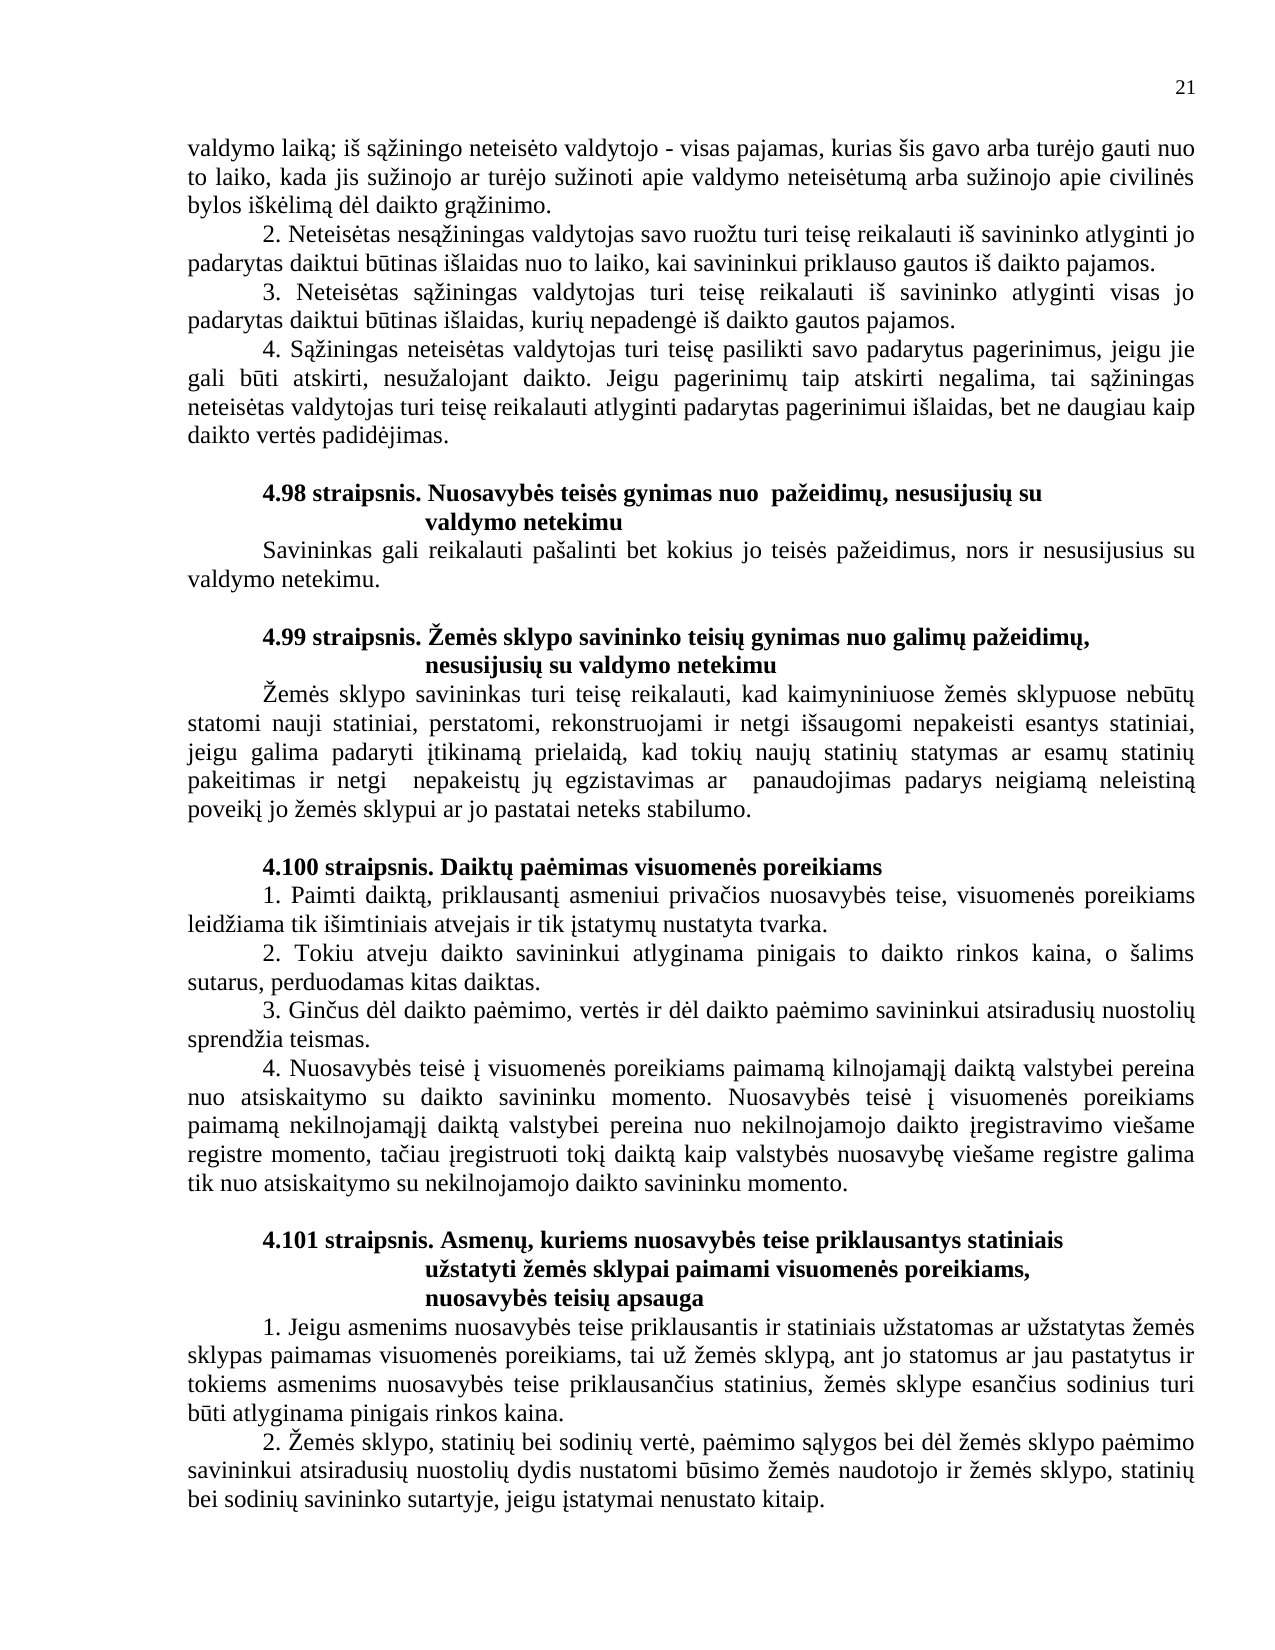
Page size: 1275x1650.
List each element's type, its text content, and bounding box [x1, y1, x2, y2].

text 3. Neteisėtas sąžiningas valdytojas turi teisę reikalauti iš savininko atlyginti visas jo padarytas daiktui būtinas išlaidas, kurių nepadengė iš daikto gautos pajamos. [187, 277, 1196, 334]
text 4. Nuosavybės teisė į visuomenės poreikiams paimamą kilnojamąjį daiktą valstybei pereina nuo atsiskaitymo su daikto savininku momento. Nuosavybės teisė į visuomenės poreikiams paimamą nekilnojamąjį daiktą valstybei pereina nuo nekilnojamojo daikto įregistravimo viešame registre momento, tačiau įregistruoti tokį daiktą kaip valstybės nuosavybę viešame registre galima tik nuo atsiskaitymo su nekilnojamojo daikto savininku momento. [187, 1053, 1196, 1197]
text 4.101 straipsnis. Asmenų, kuriems nuosavybės teise priklausantys statiniais užstatyti žemės sklypai paimami visuomenės poreikiams, nuosavybės teisių apsauga [187, 1225, 1196, 1312]
text Žemės sklypo savininkas turi teisę reikalauti, kad kaimyniniuose žemės sklypuose nebūtų statomi nauji statiniai, perstatomi, rekonstruojami ir netgi išsaugomi nepakeisti esantys statiniai, jeigu galima padaryti įtikinamą prielaidą, kad tokių naujų statinių statymas ar esamų statinių pakeitimas ir netgi nepakeistų jų egzistavimas ar panaudojimas padarys neigiamą neleistiną poveikį jo žemės sklypui ar jo pastatai neteks stabilumo. [187, 679, 1196, 823]
text Savininkas gali reikalauti pašalinti bet kokius jo teisės pažeidimus, nors ir nesusijusius su valdymo netekimu. [187, 535, 1196, 593]
text 4.98 straipsnis. Nuosavybės teisės gynimas nuo pažeidimų, nesusijusių su valdymo netekimu [187, 478, 1196, 535]
text 1. Paimti daiktą, priklausantį asmeniui privačios nuosavybės teise, visuomenės poreikiams leidžiama tik išimtiniais atvejais ir tik įstatymų nustatyta tvarka. [187, 880, 1196, 938]
text 1. Jeigu asmenims nuosavybės teise priklausantis ir statiniais užstatomas ar užstatytas žemės sklypas paimamas visuomenės poreikiams, tai už žemės sklypą, ant jo statomus ar jau pastatytus ir tokiems asmenims nuosavybės teise priklausančius statinius, žemės sklype esančius sodinius turi būti atlyginama pinigais rinkos kaina. [187, 1312, 1196, 1427]
text 2. Neteisėtas nesąžiningas valdytojas savo ruožtu turi teisę reikalauti iš savininko atlyginti jo padarytas daiktui būtinas išlaidas nuo to laiko, kai savininkui priklauso gautos iš daikto pajamos. [187, 219, 1196, 277]
text 2. Žemės sklypo, statinių bei sodinių vertė, paėmimo sąlygos bei dėl žemės sklypo paėmimo savininkui atsiradusių nuostolių dydis nustatomi būsimo žemės naudotojo ir žemės sklypo, statinių bei sodinių savininko sutartyje, jeigu įstatymai nenustato kitaip. [187, 1427, 1196, 1513]
text valdymo laiką; iš sąžiningo neteisėto valdytojo - visas pajamas, kurias šis gavo arba turėjo gauti nuo to laiko, kada jis sužinojo ar turėjo sužinoti apie valdymo neteisėtumą arba sužinojo apie civilinės bylos iškėlimą dėl daikto grąžinimo. [187, 133, 1196, 219]
text 4. Sąžiningas neteisėtas valdytojas turi teisę pasilikti savo padarytus pagerinimus, jeigu jie gali būti atskirti, nesužalojant daikto. Jeigu pagerinimų taip atskirti negalima, tai sąžiningas neteisėtas valdytojas turi teisę reikalauti atlyginti padarytas pagerinimui išlaidas, bet ne daugiau kaip daikto vertės padidėjimas. [187, 334, 1196, 449]
text 4.100 straipsnis. Daiktų paėmimas visuomenės poreikiams [187, 852, 1196, 880]
text 4.99 straipsnis. Žemės sklypo savininko teisių gynimas nuo galimų pažeidimų, nesusijusių su valdymo netekimu [187, 622, 1196, 679]
text 2. Tokiu atveju daikto savininkui atlyginama pinigais to daikto rinkos kaina, o šalims sutarus, perduodamas kitas daiktas. [187, 938, 1196, 995]
text 3. Ginčus dėl daikto paėmimo, vertės ir dėl daikto paėmimo savininkui atsiradusių nuostolių sprendžia teismas. [187, 995, 1196, 1053]
